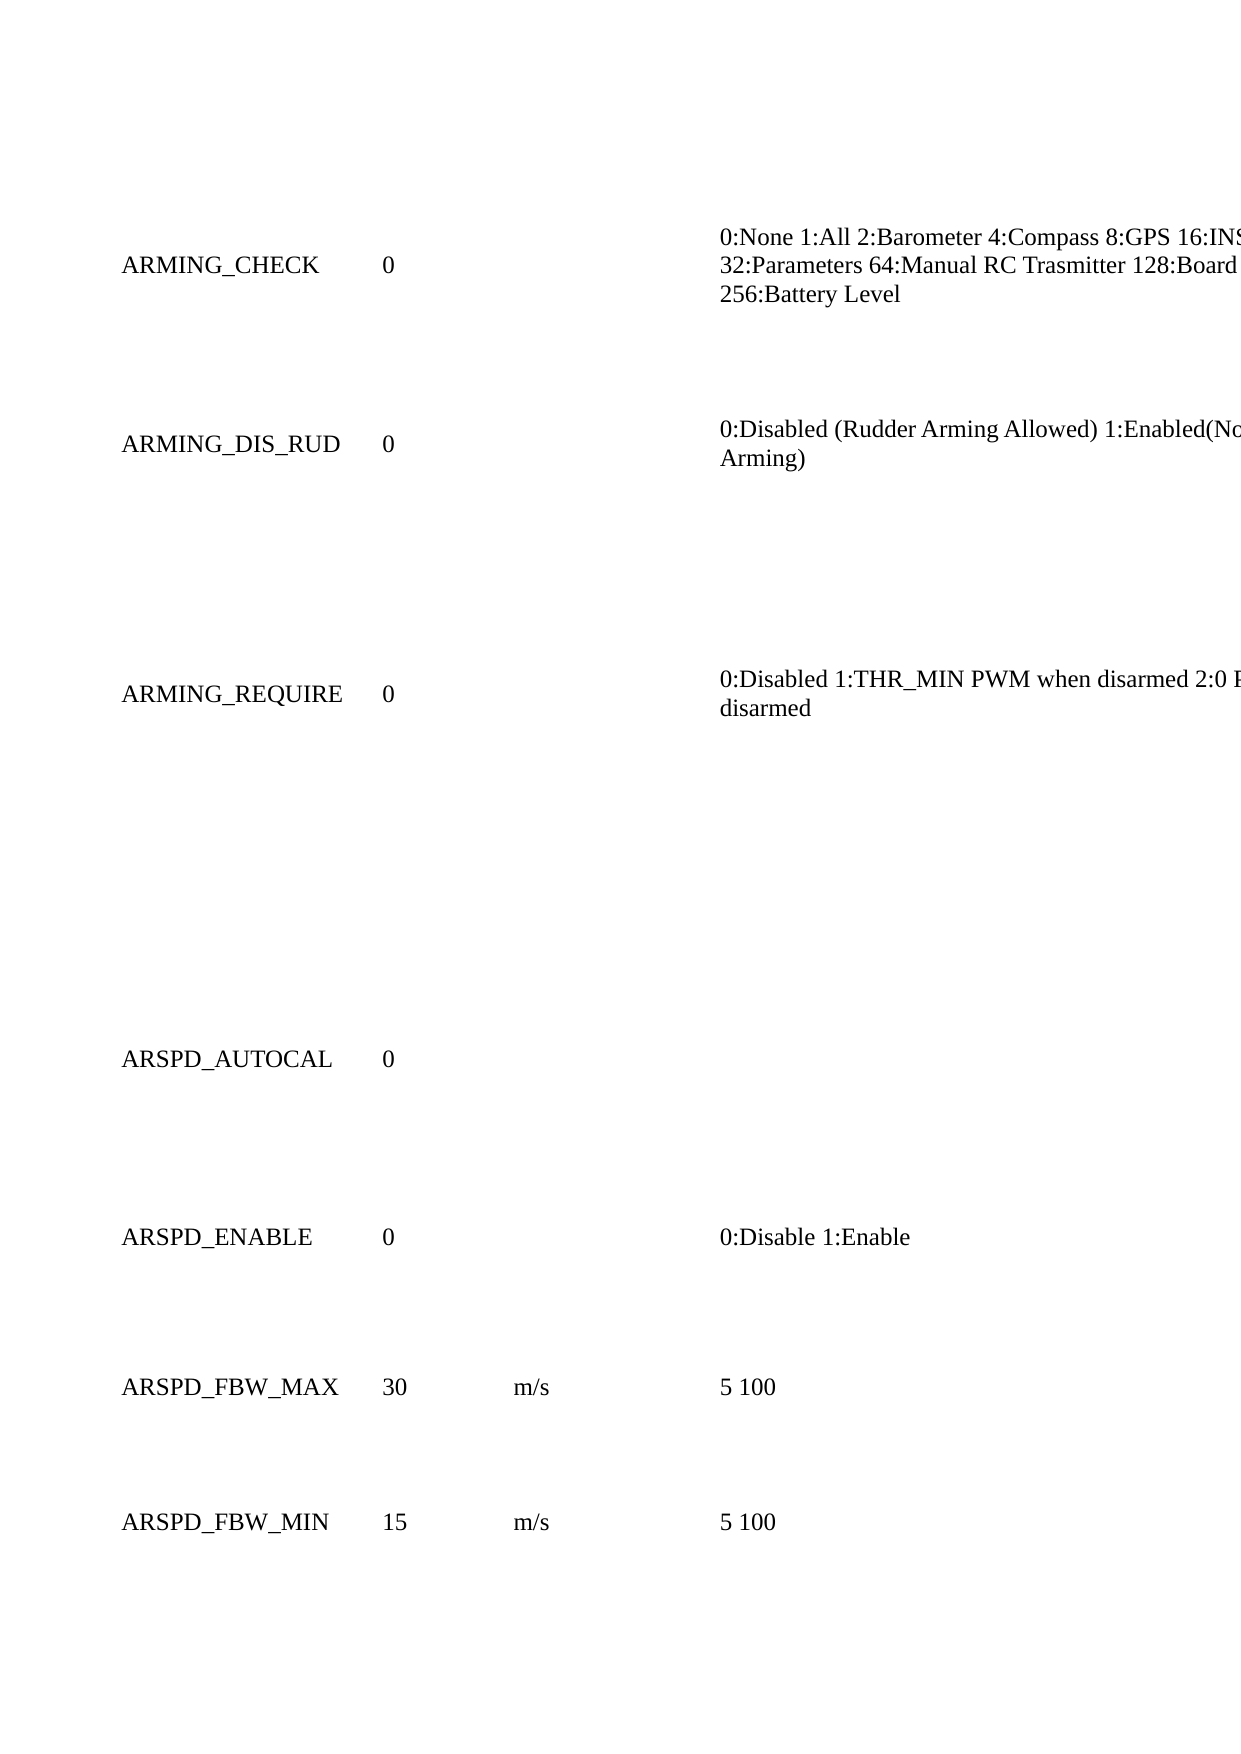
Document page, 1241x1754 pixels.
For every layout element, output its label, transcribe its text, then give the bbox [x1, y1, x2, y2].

table_cell 0 [379, 411, 510, 475]
table_cell ARSPD_FBW_MAX [118, 1269, 379, 1504]
table_cell 0 [379, 475, 510, 912]
table_cell ARSPD_FBW_MIN [118, 1504, 379, 1625]
table_cell [510, 411, 717, 475]
table_cell 30 [379, 1269, 510, 1504]
table_cell 0:Disabled 1:THR_MIN PWM when disarmed 2:0 PWM when disarmed [717, 475, 1240, 912]
table_cell m/s [510, 1269, 717, 1504]
table_cell ARMING_DIS_RUD [118, 411, 379, 475]
table_cell [510, 912, 717, 1205]
table_cell 0 [379, 1205, 510, 1268]
table_cell ARMING_CHECK [118, 118, 379, 411]
table_cell [510, 118, 717, 411]
table_cell 5 100 [717, 1504, 1240, 1625]
table_cell 0 [379, 118, 510, 411]
table_cell 0 [379, 912, 510, 1205]
table_cell [510, 1205, 717, 1268]
table_cell 15 [379, 1504, 510, 1625]
table_cell [510, 475, 717, 912]
table_cell ARSPD_ENABLE [118, 1205, 379, 1268]
table_cell [717, 912, 1240, 1205]
table_cell 0:Disable 1:Enable [717, 1205, 1240, 1268]
table_cell 5 100 [717, 1269, 1240, 1504]
table_cell 0:None 1:All 2:Barometer 4:Compass 8:GPS 16:INS 32:Parameters 64:Manual RC Trasmitter 128:Board voltage 256:Battery Level [717, 118, 1240, 411]
table_cell m/s [510, 1504, 717, 1625]
table_cell ARSPD_AUTOCAL [118, 912, 379, 1205]
table_cell 0:Disabled (Rudder Arming Allowed) 1:Enabled(No Rudder Arming) [717, 411, 1240, 475]
table_cell ARMING_REQUIRE [118, 475, 379, 912]
